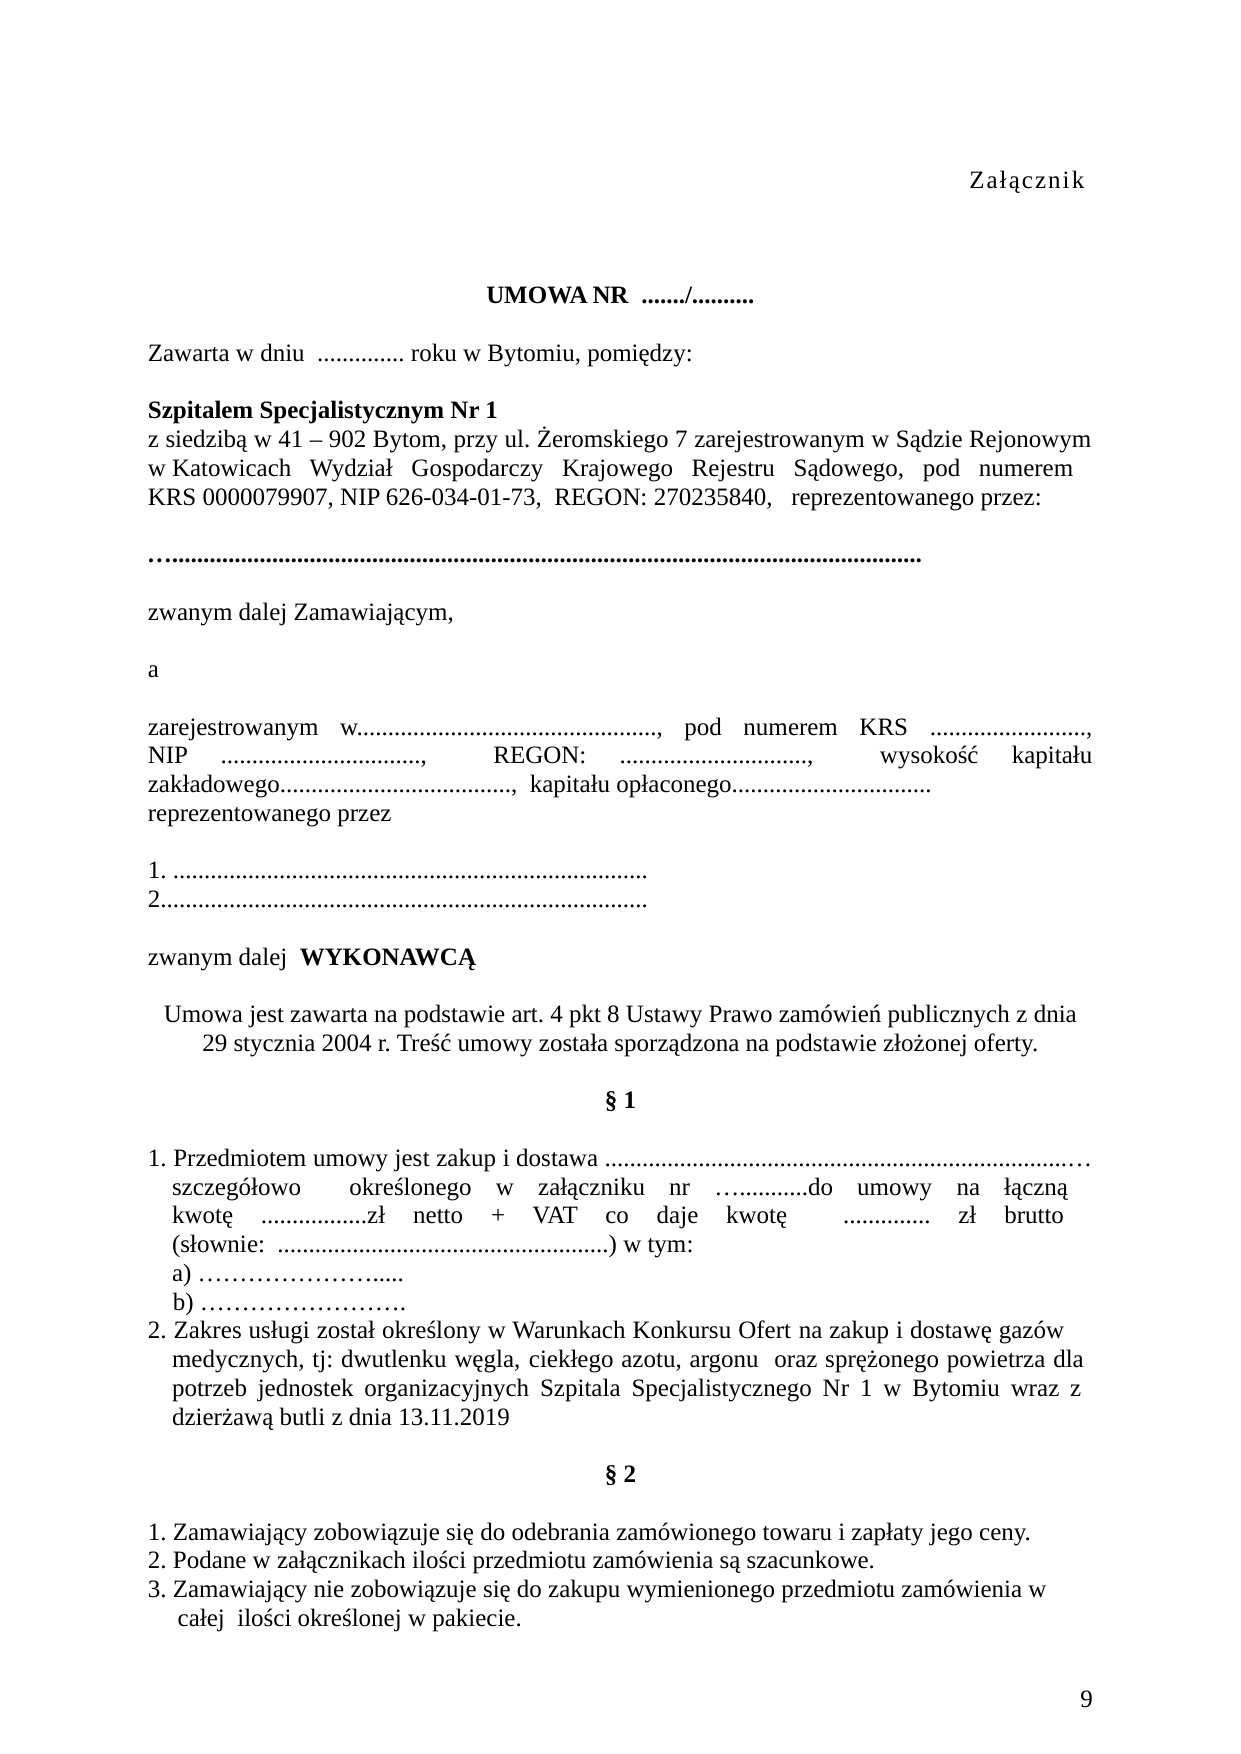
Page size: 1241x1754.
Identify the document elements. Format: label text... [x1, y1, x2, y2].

text 2. Zakres usługi został określony w Warunkach Konkursu Ofert na zakup i dostawę gazów medycznych, tj: dwutlenku węgla, ciekłego azotu, argonu oraz sprężonego powietrza dla potrzeb jednostek organizacyjnych Szpitala Specjalistycznego Nr 1 w Bytomiu wraz z dzierżawą butli z dnia 13.11.2019 [148, 1316, 1093, 1431]
text zwanym dalej Zamawiającym, [148, 597, 1093, 626]
subtitle Szpitalem Specjalistycznym Nr 1 [148, 396, 1093, 424]
text 2.............................................................................. [148, 884, 1093, 913]
text a [148, 654, 1093, 683]
text Zawarta w dniu .............. roku w Bytomiu, pomiędzy: [148, 338, 1093, 367]
text § 2 [148, 1459, 1093, 1488]
text 1. Zamawiający zobowiązuje się do odebrania zamówionego towaru i zapłaty jego ceny. [148, 1517, 1093, 1546]
text 1. ............................................................................ [148, 856, 1093, 884]
text z siedzibą w 41 – 902 Bytom, przy ul. Żeromskiego 7 zarejestrowanym w Sądzie Rejonowym w Katowicach Wydział Gospodarczy Krajowego Rejestru Sądowego, pod numerem KRS 0000079907, NIP 626-034-01-73, REGON: 270235840, reprezentowanego przez: [148, 424, 1093, 511]
text zarejestrowanym w................................................, pod numerem KRS ........................., NIP ................................, REGON: .............................., wysokość kapitału zakładowego....................................., kapitału opłaconego................................ [148, 712, 1093, 798]
text zwanym dalej WYKONAWCĄ [148, 942, 1093, 971]
text reprezentowanego przez [148, 798, 1093, 827]
text …........................................................................................................................ [148, 539, 1093, 568]
text 1. Przedmiotem umowy jest zakup i dostawa ..........................................................................… szczegółowo określonego w załączniku nr …...........do umowy na łączną kwotę .................zł netto + VAT co daje kwotę .............. zł brutto (słownie: .....................................................) w tym: [148, 1143, 1093, 1258]
text 2. Podane w załącznikach ilości przedmiotu zamówienia są szacunkowe. [148, 1546, 1093, 1574]
text 3. Zamawiający nie zobowiązuje się do zakupu wymienionego przedmiotu zamówienia w całej ilości określonej w pakiecie. [148, 1574, 1093, 1632]
text § 1 [148, 1086, 1093, 1114]
title UMOWA NR ......./.......... [148, 281, 1093, 309]
text Załącznik [148, 166, 1093, 194]
text b) ……………………. [148, 1287, 1093, 1316]
text a) …………………..... [148, 1258, 1093, 1287]
text Umowa jest zawarta na podstawie art. 4 pkt 8 Ustawy Prawo zamówień publicznych z dnia 29 stycznia 2004 r. Treść umowy została sporządzona na podstawie złożonej oferty. [148, 999, 1093, 1057]
